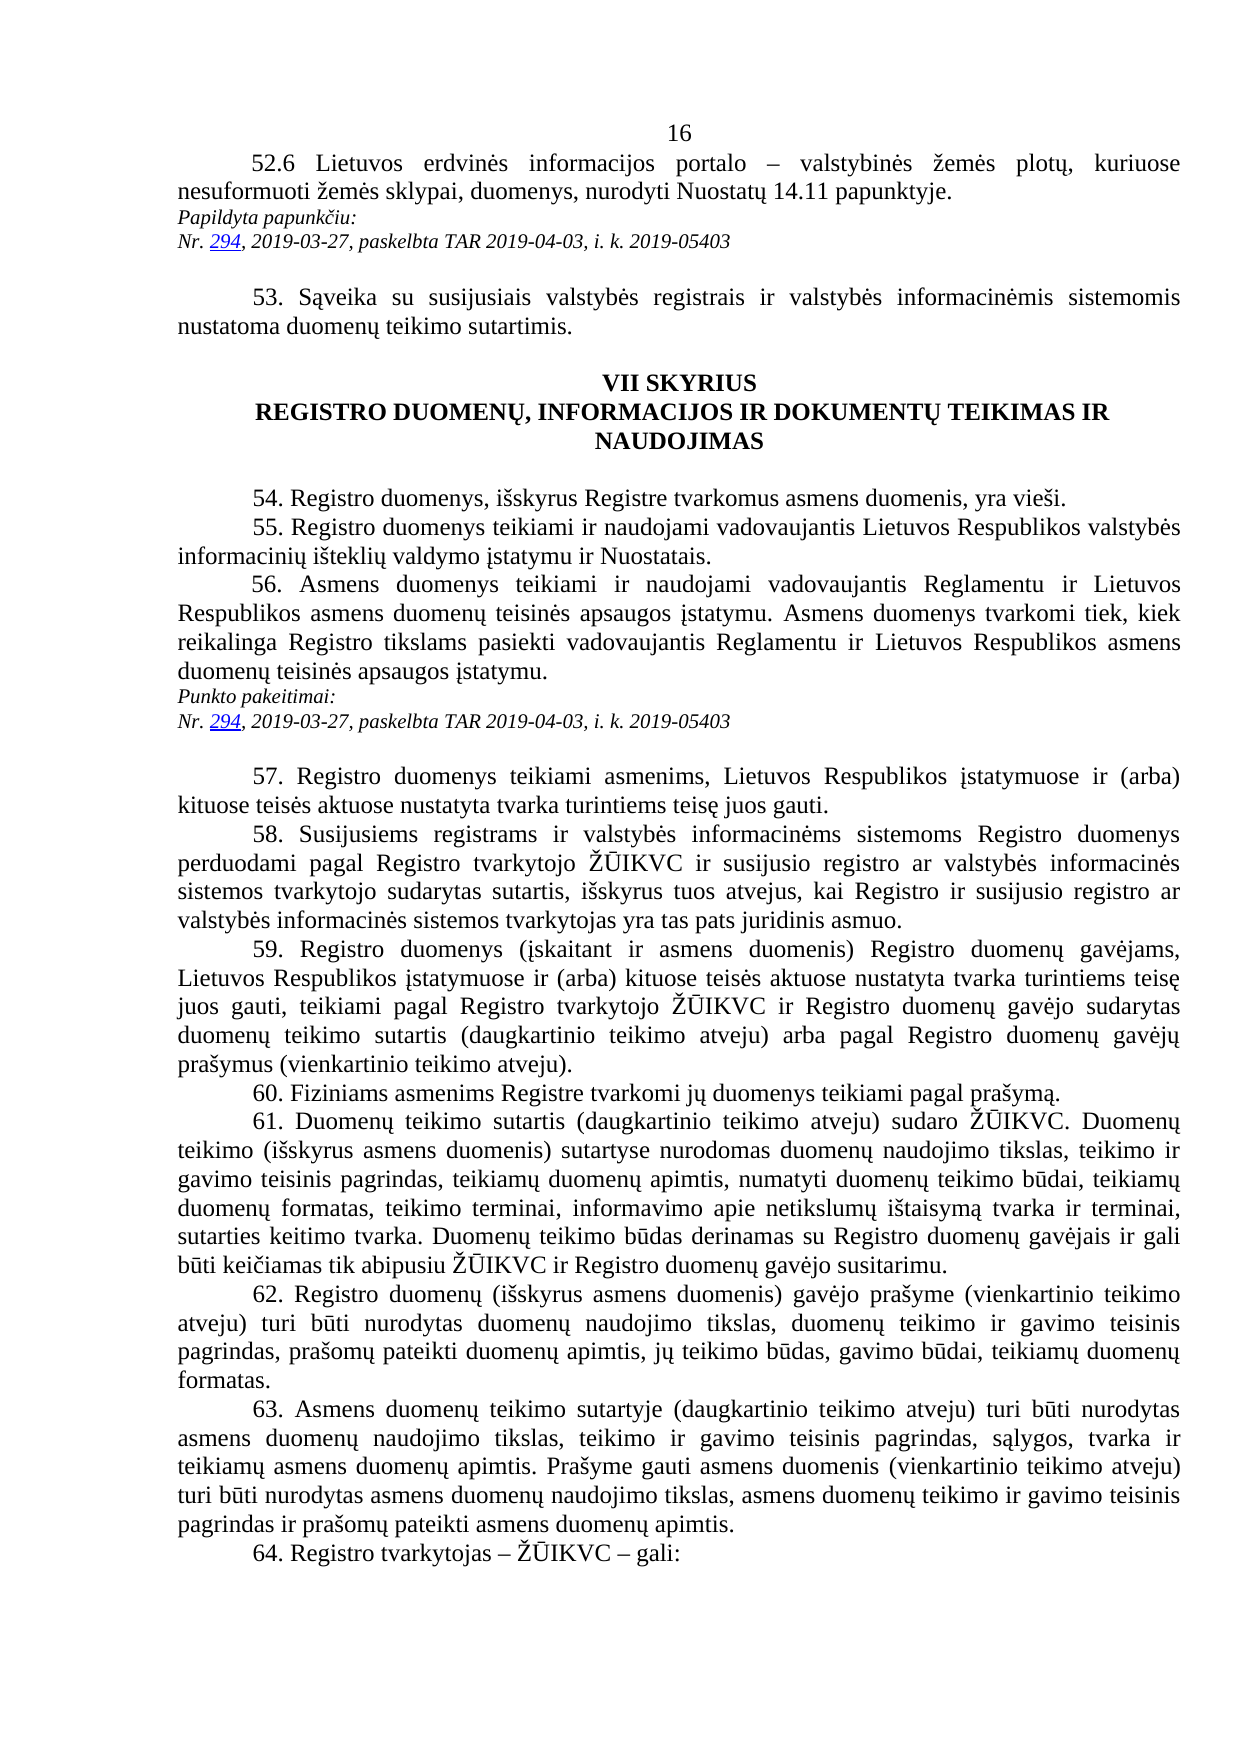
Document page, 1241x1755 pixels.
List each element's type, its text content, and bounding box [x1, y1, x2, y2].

text Papildyta papunkčiu: [177, 205, 1181, 229]
text 58. Susijusiems registrams ir valstybės informacinėms sistemoms Registro duomenys perduodami pagal Registro tvarkytojo ŽŪIKVC ir susijusio registro ar valstybės informacinės sistemos tvarkytojo sudarytas sutartis, išskyrus tuos atvejus, kai Registro ir susijusio registro ar valstybės informacinės sistemos tvarkytojas yra tas pats juridinis asmuo. [177, 819, 1181, 934]
text REGISTRO DUOMENŲ, INFORMACIJOS IR DOKUMENTŲ TEIKIMAS IR NAUDOJIMAS [177, 397, 1181, 454]
text Nr. 294, 2019-03-27, paskelbta TAR 2019-04-03, i. k. 2019-05403 [177, 229, 1181, 253]
text 62. Registro duomenų (išskyrus asmens duomenis) gavėjo prašyme (vienkartinio teikimo atveju) turi būti nurodytas duomenų naudojimo tikslas, duomenų teikimo ir gavimo teisinis pagrindas, prašomų pateikti duomenų apimtis, jų teikimo būdas, gavimo būdai, teikiamų duomenų formatas. [177, 1279, 1181, 1394]
text 57. Registro duomenys teikiami asmenims, Lietuvos Respublikos įstatymuose ir (arba) kituose teisės aktuose nustatyta tvarka turintiems teisę juos gauti. [177, 761, 1181, 819]
text 59. Registro duomenys (įskaitant ir asmens duomenis) Registro duomenų gavėjams, Lietuvos Respublikos įstatymuose ir (arba) kituose teisės aktuose nustatyta tvarka turintiems teisę juos gauti, teikiami pagal Registro tvarkytojo ŽŪIKVC ir Registro duomenų gavėjo sudarytas duomenų teikimo sutartis (daugkartinio teikimo atveju) arba pagal Registro duomenų gavėjų prašymus (vienkartinio teikimo atveju). [177, 934, 1181, 1078]
text 60. Fiziniams asmenims Registre tvarkomi jų duomenys teikiami pagal prašymą. [177, 1078, 1181, 1106]
text VII SKYRIUS [177, 368, 1181, 397]
text 53. Sąveika su susijusiais valstybės registrais ir valstybės informacinėmis sistemomis nustatoma duomenų teikimo sutartimis. [177, 282, 1181, 339]
text 52.6 Lietuvos erdvinės informacijos portalo – valstybinės žemės plotų, kuriuose nesuformuoti žemės sklypai, duomenys, nurodyti Nuostatų 14.11 papunktyje. [177, 148, 1181, 205]
text 61. Duomenų teikimo sutartis (daugkartinio teikimo atveju) sudaro ŽŪIKVC. Duomenų teikimo (išskyrus asmens duomenis) sutartyse nurodomas duomenų naudojimo tikslas, teikimo ir gavimo teisinis pagrindas, teikiamų duomenų apimtis, numatyti duomenų teikimo būdai, teikiamų duomenų formatas, teikimo terminai, informavimo apie netikslumų ištaisymą tvarka ir terminai, sutarties keitimo tvarka. Duomenų teikimo būdas derinamas su Registro duomenų gavėjais ir gali būti keičiamas tik abipusiu ŽŪIKVC ir Registro duomenų gavėjo susitarimu. [177, 1106, 1181, 1279]
text 55. Registro duomenys teikiami ir naudojami vadovaujantis Lietuvos Respublikos valstybės informacinių išteklių valdymo įstatymu ir Nuostatais. [177, 512, 1181, 569]
text 63. Asmens duomenų teikimo sutartyje (daugkartinio teikimo atveju) turi būti nurodytas asmens duomenų naudojimo tikslas, teikimo ir gavimo teisinis pagrindas, sąlygos, tvarka ir teikiamų asmens duomenų apimtis. Prašyme gauti asmens duomenis (vienkartinio teikimo atveju) turi būti nurodytas asmens duomenų naudojimo tikslas, asmens duomenų teikimo ir gavimo teisinis pagrindas ir prašomų pateikti asmens duomenų apimtis. [177, 1394, 1181, 1538]
text Punkto pakeitimai: [177, 684, 1181, 708]
text Nr. 294, 2019-03-27, paskelbta TAR 2019-04-03, i. k. 2019-05403 [177, 708, 1181, 733]
text 54. Registro duomenys, išskyrus Registre tvarkomus asmens duomenis, yra vieši. [177, 483, 1181, 512]
text 64. Registro tvarkytojas – ŽŪIKVC – gali: [177, 1538, 1181, 1566]
text 56. Asmens duomenys teikiami ir naudojami vadovaujantis Reglamentu ir Lietuvos Respublikos asmens duomenų teisinės apsaugos įstatymu. Asmens duomenys tvarkomi tiek, kiek reikalinga Registro tikslams pasiekti vadovaujantis Reglamentu ir Lietuvos Respublikos asmens duomenų teisinės apsaugos įstatymu. [177, 569, 1181, 684]
